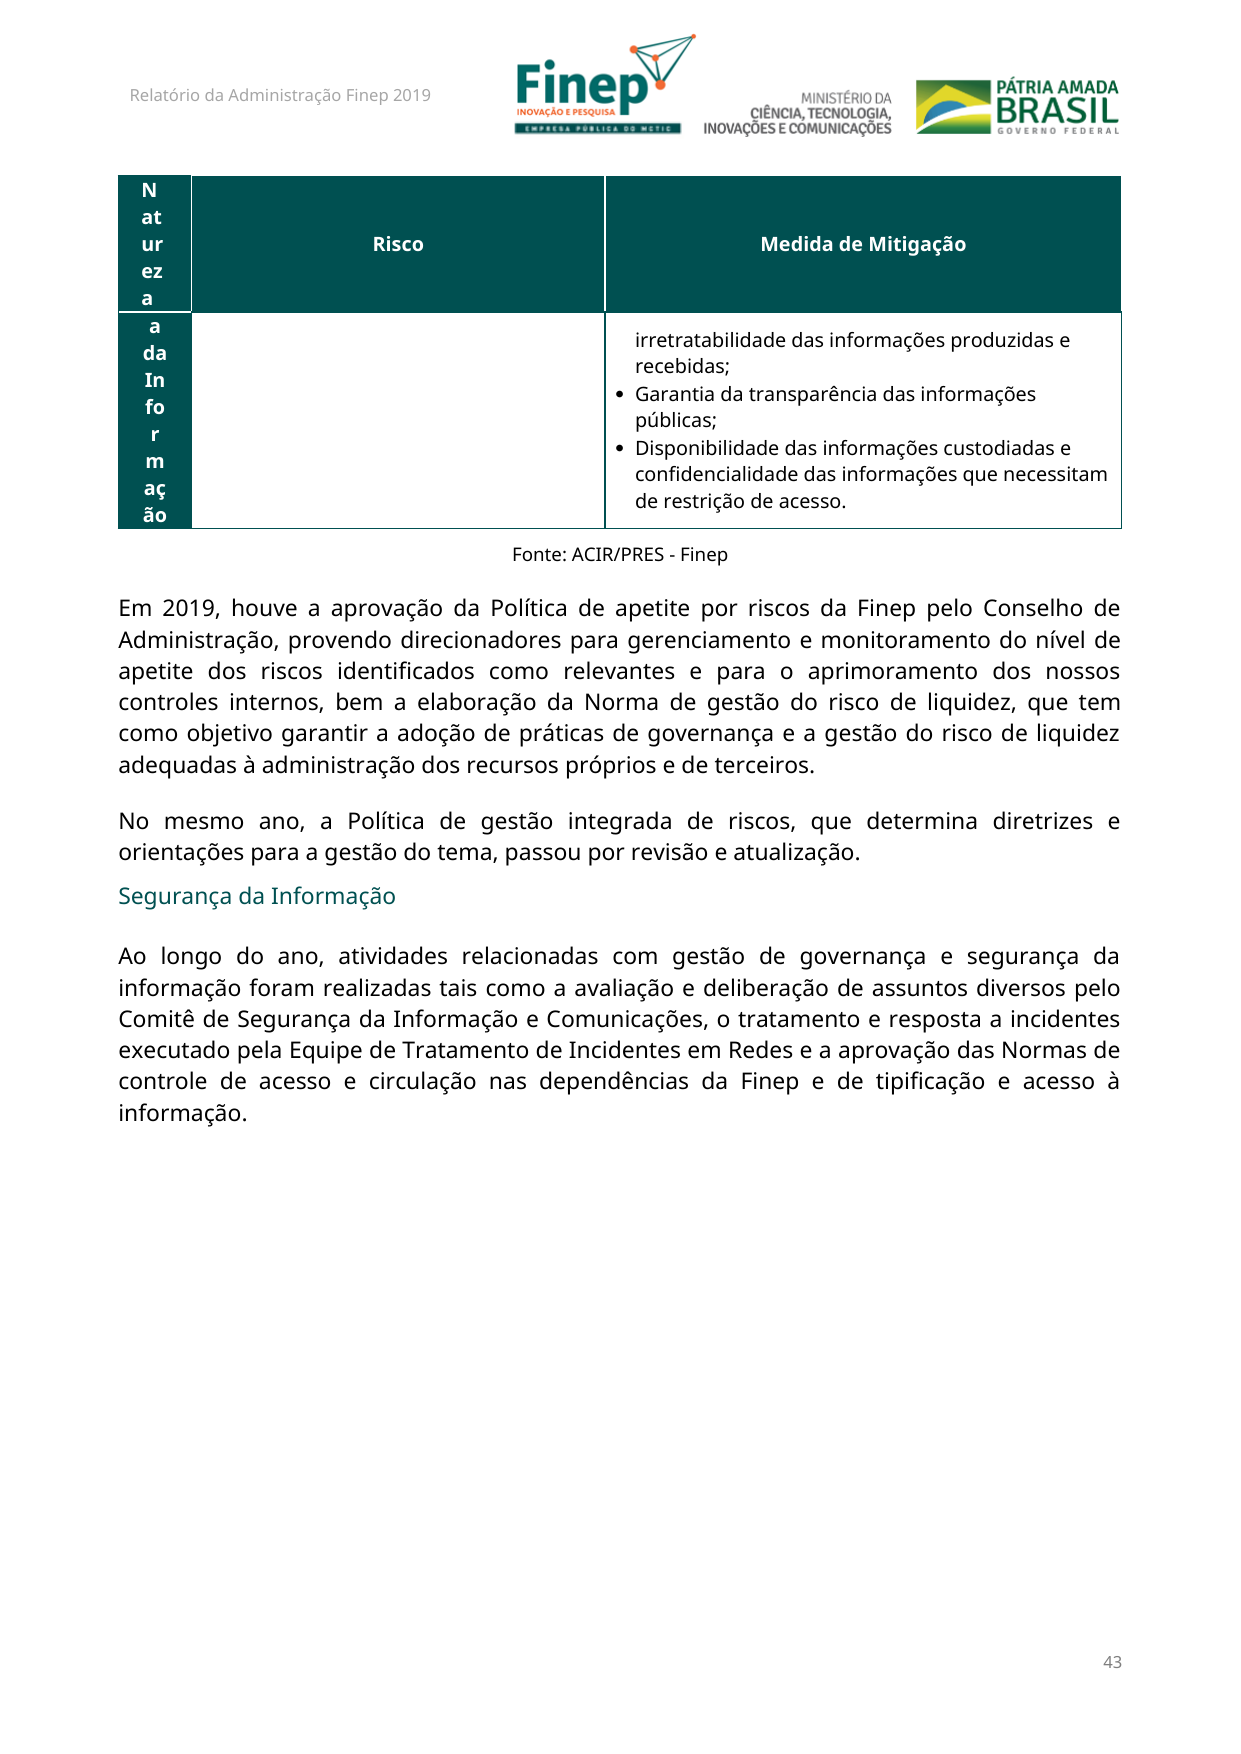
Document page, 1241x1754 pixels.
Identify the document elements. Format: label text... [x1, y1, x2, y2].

table_header Risco [192, 176, 604, 311]
table_header Medida de Mitigação [606, 176, 1121, 311]
text Ao longo do ano, atividades relacionadas com gestão de governança e segurança da informação foram realizadas tais como a avaliação e deliberação de assuntos diversos pelo Comitê de Segurança da Informação e Comunicações, o tratamento e resposta a incidentes executado pela Equipe de Tratamento de Incidentes em Redes e a aprovação das Normas de controle de acesso e circulação nas dependências da Finep e de tipificação e acesso à informação. [118, 940, 1122, 1128]
picture [509, 16, 1122, 155]
text No mesmo ano, a Política de gestão integrada de riscos, que determina diretrizes e orientações para a gestão do tema, passou por revisão e atualização. [118, 805, 1122, 867]
text Fonte: ACIR/PRES - Finep [118, 542, 1122, 567]
table_cell a da Informação [119, 313, 191, 528]
table_cell [192, 313, 604, 528]
table_header Natureza [119, 176, 191, 311]
text Em 2019, houve a aprovação da Política de apetite por riscos da Finep pelo Conselho de Administração, provendo direcionadores para gerenciamento e monitoramento do nível de apetite dos riscos identificados como relevantes e para o aprimoramento dos nossos controles internos, bem a elaboração da Norma de gestão do risco de liquidez, que tem como objetivo garantir a adoção de práticas de governança e a gestão do risco de liquidez adequadas à administração dos recursos próprios e de terceiros. [118, 592, 1122, 780]
text Segurança da Informação [118, 880, 1122, 911]
table_cell irretratabilidade das informações produzidas e recebidas; Garantia da transparência das informações públicas; Disponibilidade das informações custodiadas e confidencialidade das informações que necessitam de restrição de acesso. [606, 313, 1121, 528]
